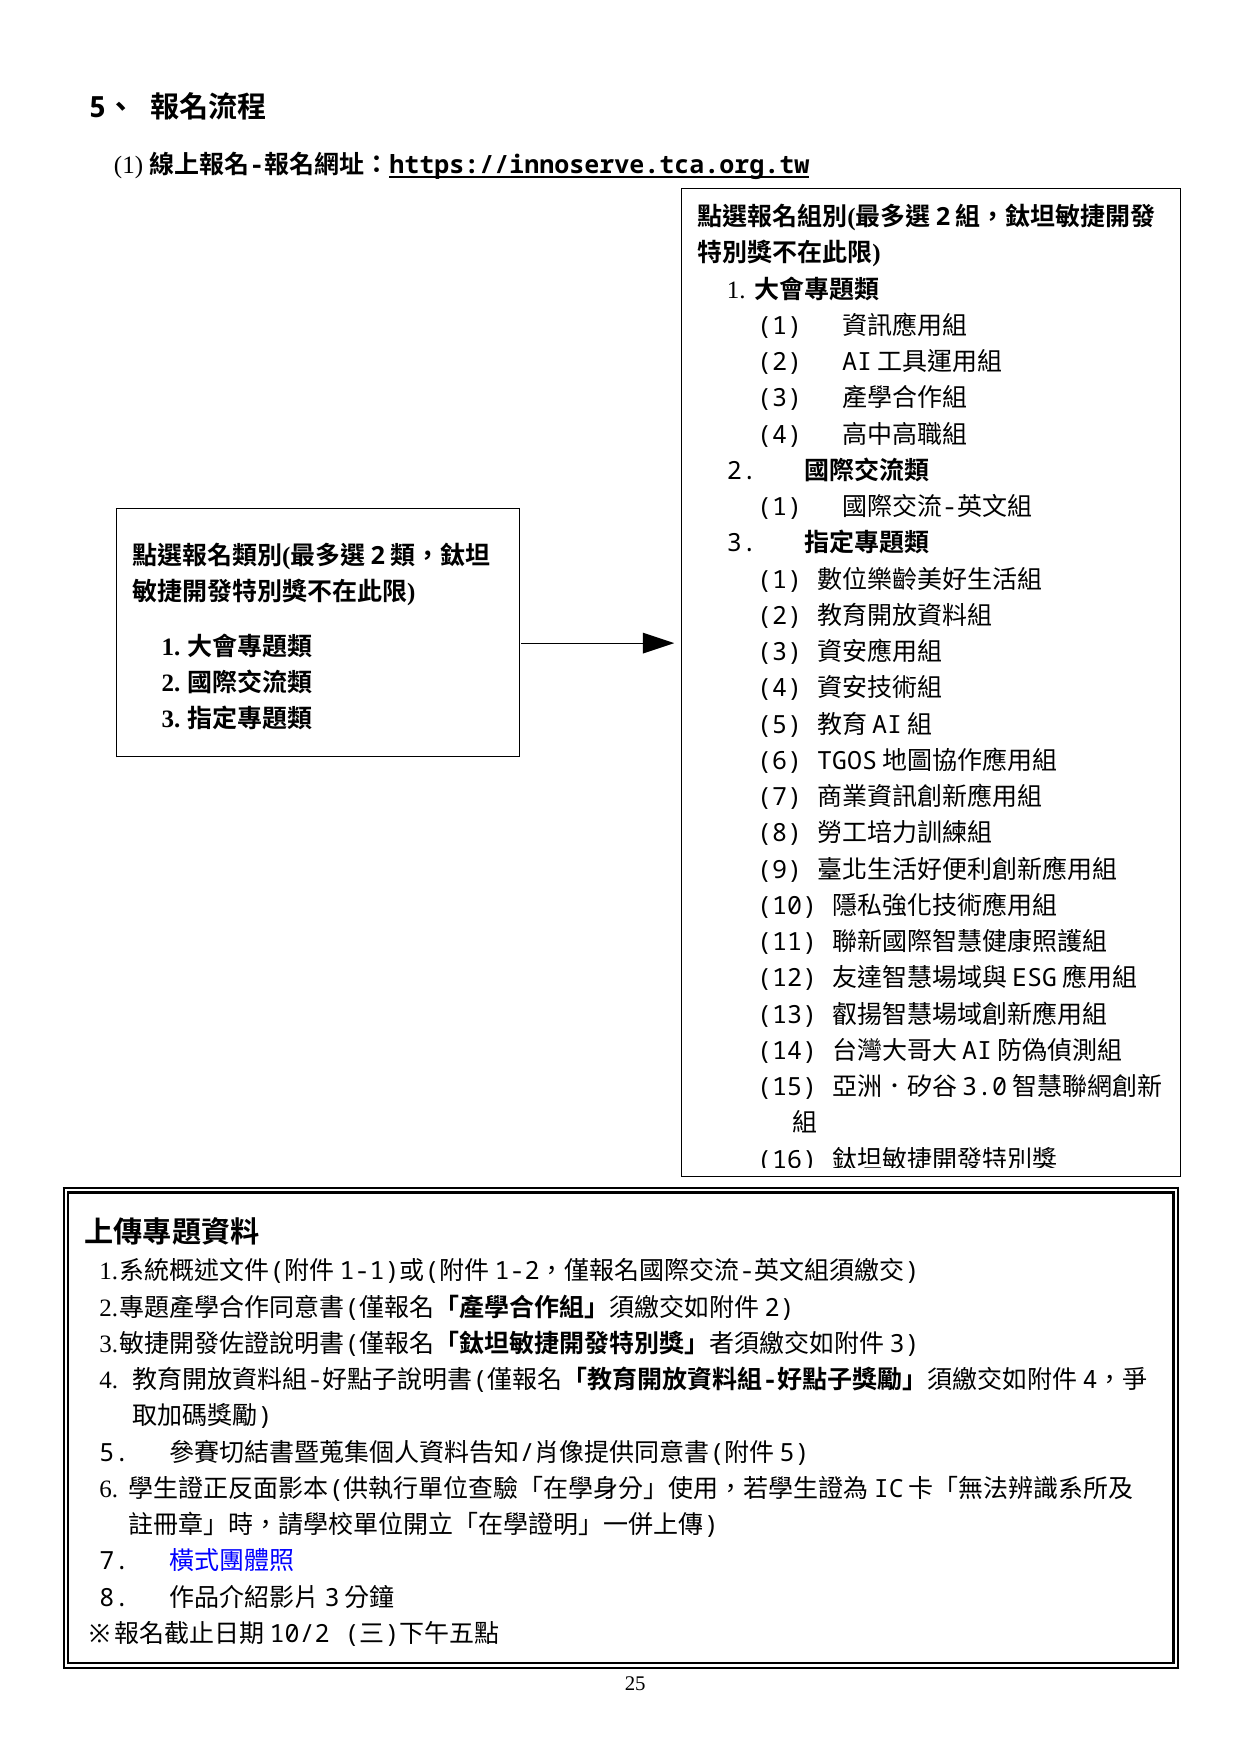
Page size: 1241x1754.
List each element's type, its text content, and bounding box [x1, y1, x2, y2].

list 指定專題類 [161, 699, 516, 735]
list 數位樂齡美好生活組 [757, 559, 1178, 595]
text 點選報名組別(最多選2組，鈦坦敏捷開發特別獎不在此限) [697, 197, 1165, 269]
text ※同時報名兩組之團隊需繳交兩份系統概述文件 [84, 1649, 1157, 1654]
list 敏捷開發佐證說明書(僅報名「鈦坦敏捷開發特別獎」者須繳交如附件3) [99, 1323, 1157, 1359]
list 資訊應用組 [757, 305, 1178, 342]
list 報名流程 [89, 84, 1181, 126]
list TGOS地圖協作應用組 [757, 740, 1178, 777]
list 作品介紹影片3分鐘 [99, 1577, 1157, 1613]
list 大會專題類 [727, 269, 1165, 305]
text 上傳專題資料 [84, 1208, 1157, 1251]
text 點選報名類別(最多選2類，鈦坦敏捷開發特別獎不在此限) [132, 535, 504, 608]
list 國際交流類 [161, 663, 504, 699]
list 臺北生活好便利創新應用組 [757, 849, 1178, 885]
list 教育開放資料組-好點子說明書(僅報名「教育開放資料組-好點子獎勵」須繳交如附件4，爭取加碼獎勵) [99, 1359, 1157, 1432]
list 學生證正反面影本(供執行單位查驗「在學身分」使用，若學生證為IC卡「無法辨識系所及註冊章」時，請學校單位開立「在學證明」一併上傳) [99, 1468, 1157, 1541]
list 鈦坦敏捷開發特別獎 [757, 1139, 1178, 1168]
list 亞洲．矽谷3.0智慧聯網創新組 [757, 1067, 1178, 1139]
list 國際交流類 [727, 450, 1165, 487]
list 大會專題類 [161, 626, 504, 663]
list 教育AI組 [757, 704, 1178, 740]
text ※報名截止日期10/2 (三)下午五點 [84, 1613, 1157, 1649]
list 教育開放資料組 [757, 595, 1178, 632]
list 參賽切結書暨蒐集個人資料告知/肖像提供同意書(附件5) [99, 1432, 1157, 1468]
list 專題產學合作同意書(僅報名「產學合作組」須繳交如附件2) [99, 1287, 1157, 1323]
list 資安技術組 [757, 668, 1178, 704]
list 隱私強化技術應用組 [757, 885, 1178, 922]
list 指定專題類 [727, 523, 1165, 559]
list 叡揚智慧場域創新應用組 [757, 994, 1178, 1030]
list 產學合作組 [757, 378, 1178, 414]
list 系統概述文件(附件1-1)或(附件1-2，僅報名國際交流-英文組須繳交) [99, 1251, 1157, 1287]
list 國際交流-英文組 [757, 487, 1178, 523]
list 高中高職組 [757, 414, 1178, 450]
list 友達智慧場域與ESG應用組 [757, 958, 1178, 994]
list 勞工培力訓練組 [757, 813, 1178, 849]
list 聯新國際智慧健康照護組 [757, 922, 1178, 958]
list 資安應用組 [757, 632, 1178, 668]
list 商業資訊創新應用組 [757, 777, 1178, 813]
list AI工具運用組 [757, 342, 1178, 378]
list 線上報名-報名網址：https://innoserve.tca.org.tw [114, 145, 1181, 181]
list 橫式團體照 [99, 1541, 1157, 1577]
list 台灣大哥大AI防偽偵測組 [757, 1030, 1178, 1067]
